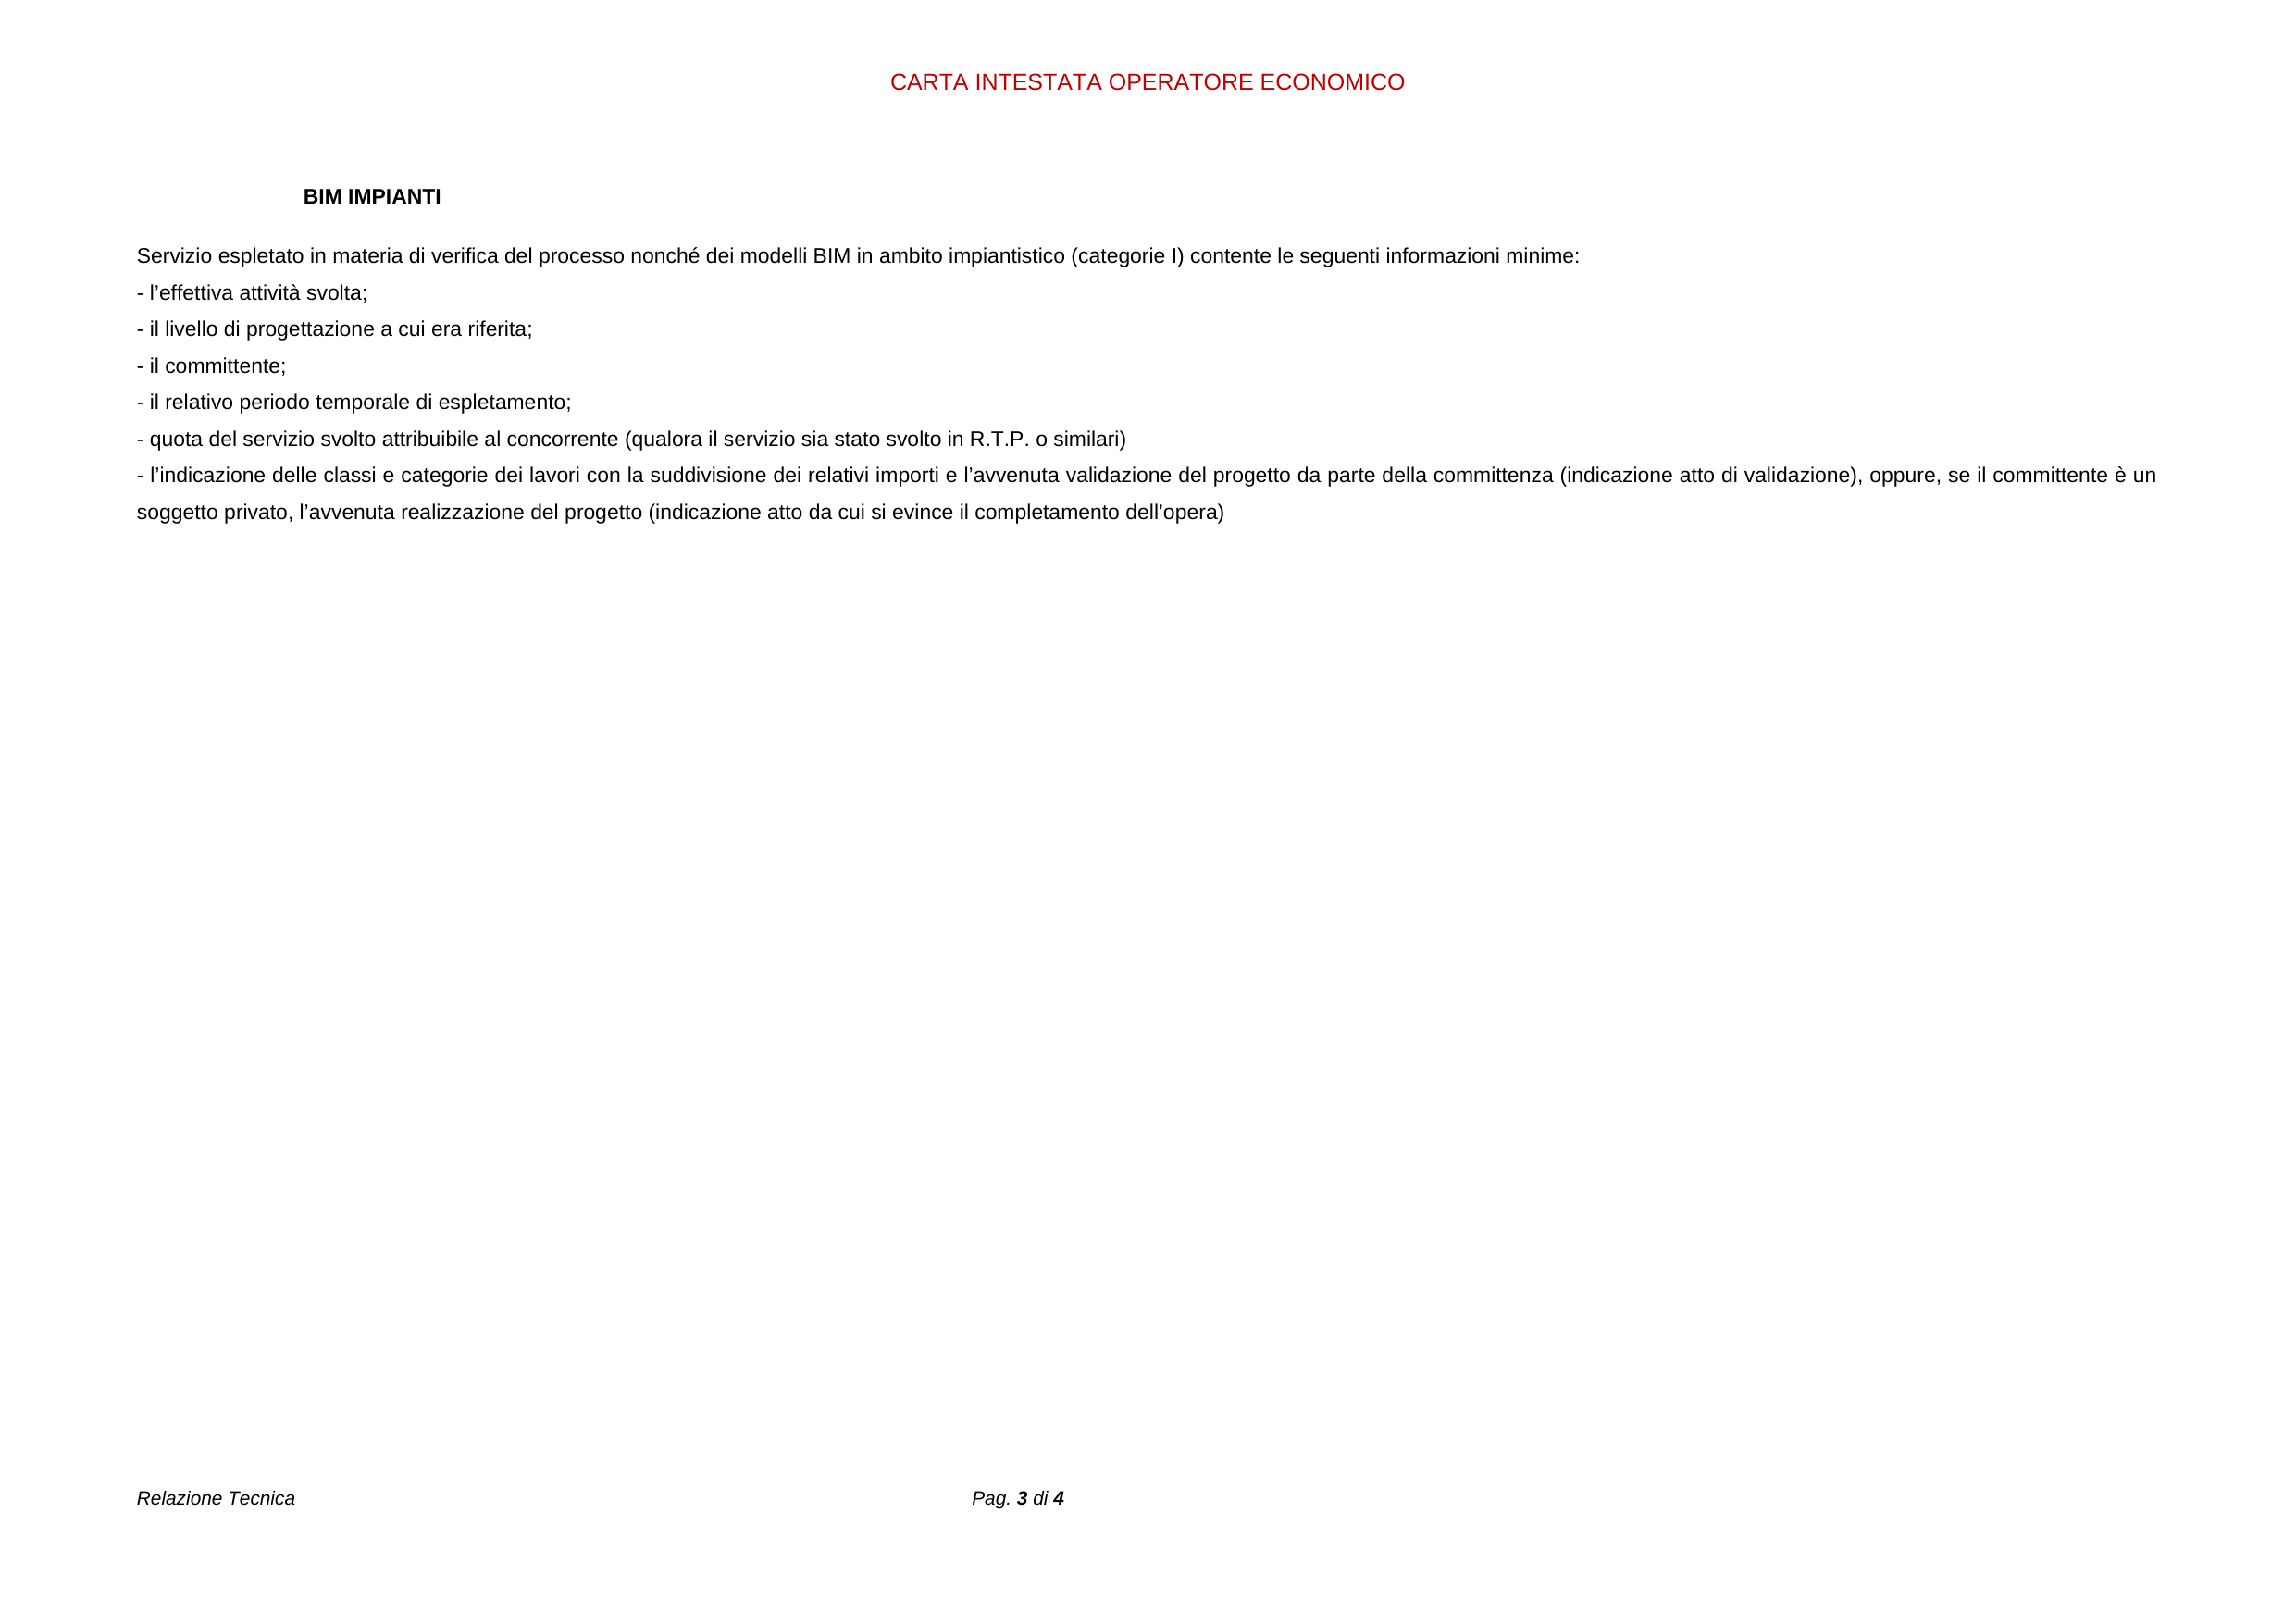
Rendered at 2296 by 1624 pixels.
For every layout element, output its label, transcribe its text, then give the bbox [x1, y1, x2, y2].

text - quota del servizio svolto attribuibile al concorrente (qualora il servizio sia stato svolto in R.T.P. o similari) [137, 427, 2159, 451]
text - l’indicazione delle classi e categorie dei lavori con la suddivisione dei relativi importi e l’avvenuta validazione del progetto da parte della committenza (indicazione atto di validazione), oppure, se il committente è un soggetto privato, l’avvenuta realizzazione del progetto (indicazione atto da cui si evince il completamento dell’opera) [137, 463, 2159, 524]
subtitle BIM IMPIANTI [304, 184, 2159, 208]
text - il livello di progettazione a cui era riferita; [137, 316, 2159, 341]
text - l’effettiva attività svolta; [137, 280, 2159, 304]
text Servizio espletato in materia di verifica del processo nonché dei modelli BIM in ambito impiantistico (categorie I) contente le seguenti informazioni minime: [137, 243, 2159, 267]
text - il committente; [137, 353, 2159, 378]
text - il relativo periodo temporale di espletamento; [137, 390, 2159, 414]
